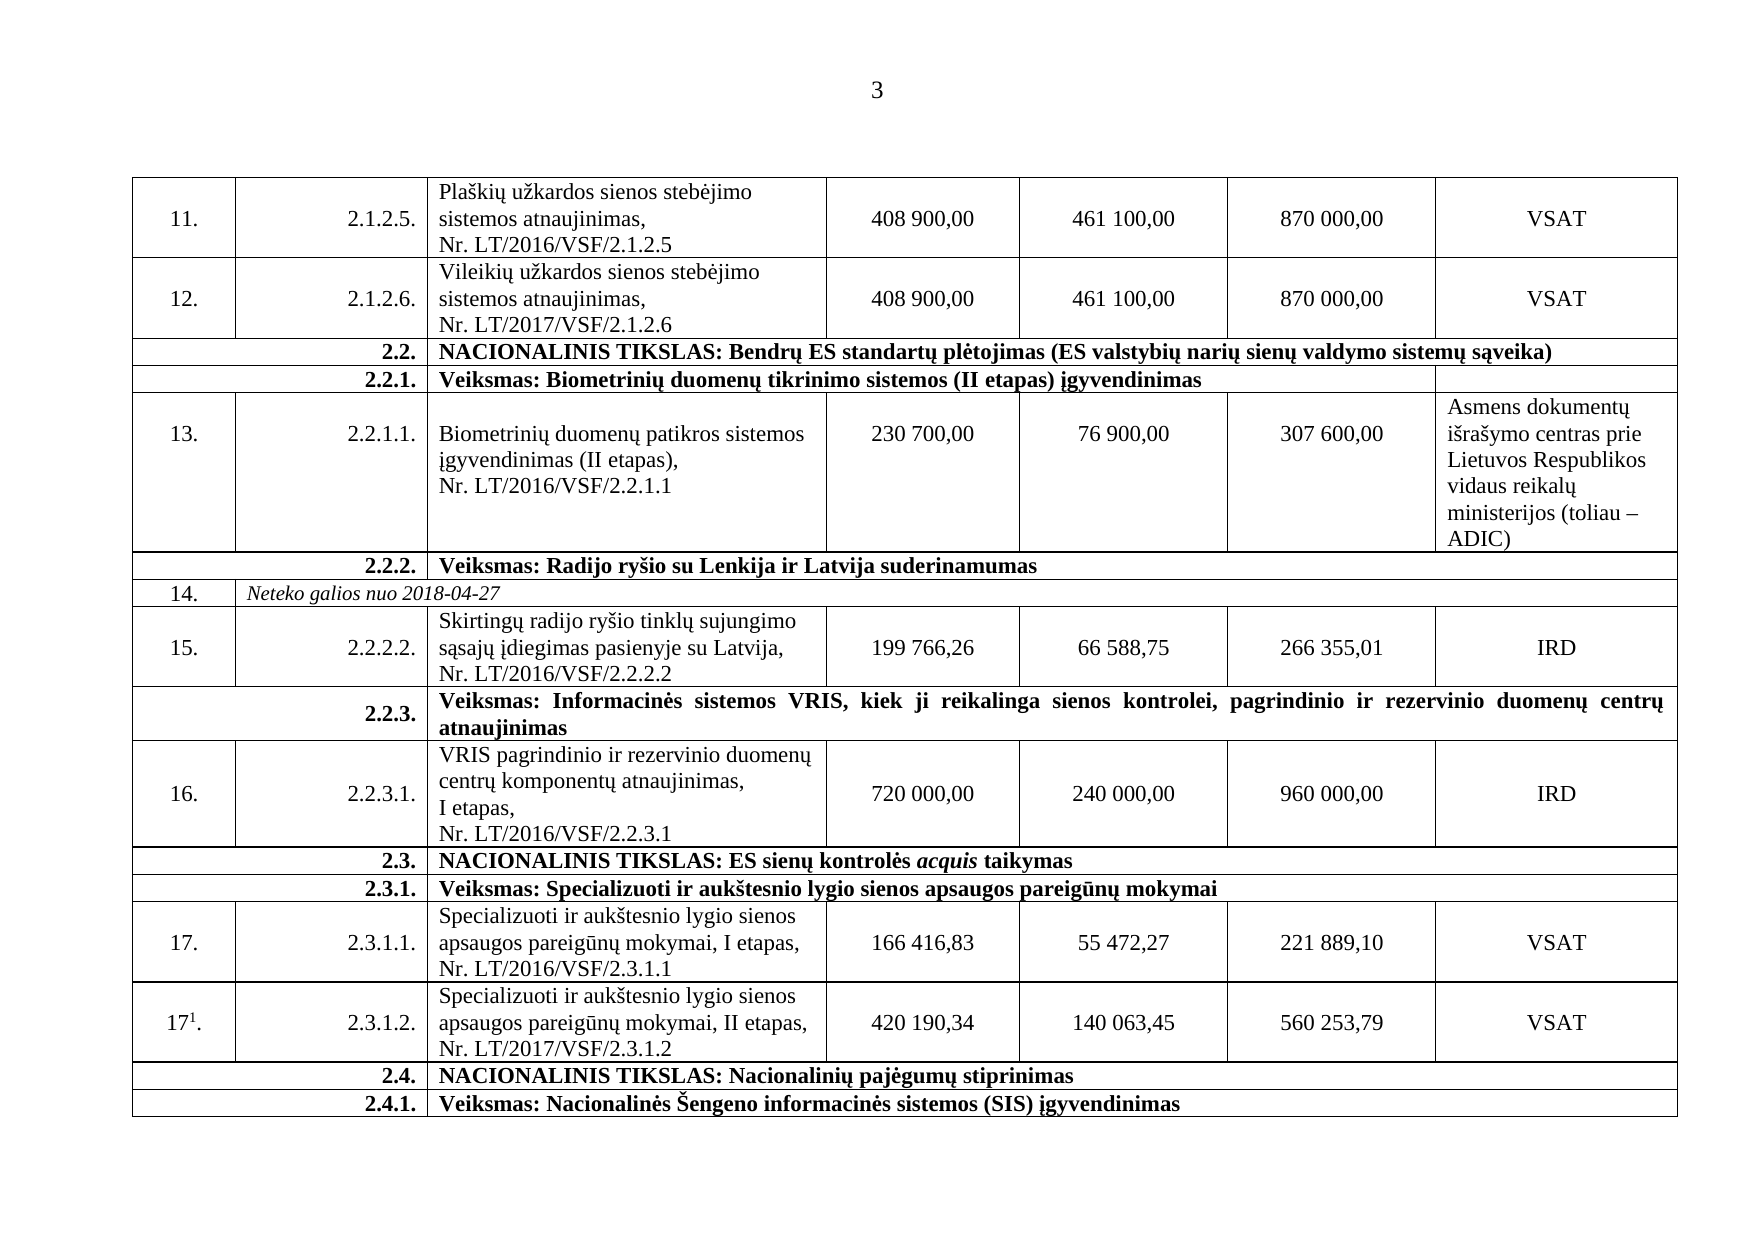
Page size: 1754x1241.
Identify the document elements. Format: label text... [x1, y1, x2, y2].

table_cell 199 766,26 [827, 607, 1019, 686]
table_cell Plaškių užkardos sienos stebėjimo sistemos atnaujinimas, Nr. LT/2016/VSF/2.1.2.5 [428, 178, 826, 257]
table_cell 13. [133, 393, 235, 551]
table_cell Biometrinių duomenų patikros sistemos įgyvendinimas (II etapas), Nr. LT/2016/VSF/2.2.1.1 [428, 393, 826, 551]
table_cell Veiksmas: Nacionalinės Šengeno informacinės sistemos (SIS) įgyvendinimas [428, 1090, 1677, 1116]
table_cell 16. [133, 741, 235, 846]
table_cell IRD [1436, 741, 1677, 846]
table_cell 221 889,10 [1228, 902, 1435, 981]
table_cell Veiksmas: Specializuoti ir aukštesnio lygio sienos apsaugos pareigūnų mokymai [428, 875, 1677, 901]
table_cell 2.2.3.1. [236, 741, 427, 846]
table_cell [1436, 366, 1677, 392]
table_cell 55 472,27 [1020, 902, 1227, 981]
table_cell 2.2.3. [133, 687, 427, 740]
table_cell Veiksmas: Informacinės sistemos VRIS, kiek ji reikalinga sienos kontrolei, pagrindinio ir rezervinio duomenų centrų atnaujinimas [428, 687, 1677, 740]
table_cell 17. [133, 902, 235, 981]
table_cell 2.1.2.6. [236, 258, 427, 337]
table_cell 171. [133, 983, 235, 1061]
table_cell VSAT [1436, 983, 1677, 1061]
table_cell 2.3.1.2. [236, 983, 427, 1061]
table_cell 2.4.1. [133, 1090, 427, 1116]
table_cell 76 900,00 [1020, 393, 1227, 551]
table_cell 240 000,00 [1020, 741, 1227, 846]
table_cell 408 900,00 [827, 258, 1019, 337]
table_cell 960 000,00 [1228, 741, 1435, 846]
table_cell 560 253,79 [1228, 983, 1435, 1061]
table_cell 2.2.1.1. [236, 393, 427, 551]
table_cell Vileikių užkardos sienos stebėjimo sistemos atnaujinimas, Nr. LT/2017/VSF/2.1.2.6 [428, 258, 826, 337]
table_cell 15. [133, 607, 235, 686]
table_cell Skirtingų radijo ryšio tinklų sujungimo sąsajų įdiegimas pasienyje su Latvija, Nr. LT/2016/VSF/2.2.2.2 [428, 607, 826, 686]
table_cell 2.2.2. [133, 553, 427, 579]
table_cell 870 000,00 [1228, 178, 1435, 257]
table_cell NACIONALINIS TIKSLAS: Bendrų ES standartų plėtojimas (ES valstybių narių sienų valdymo sistemų sąveika) [428, 339, 1677, 365]
table_cell 230 700,00 [827, 393, 1019, 551]
table_cell 2.2.2.2. [236, 607, 427, 686]
table_cell 2.1.2.5. [236, 178, 427, 257]
table_cell 166 416,83 [827, 902, 1019, 981]
table_cell Asmens dokumentų išrašymo centras prie Lietuvos Respublikos vidaus reikalų ministerijos (toliau – ADIC) [1436, 393, 1677, 551]
table_cell VSAT [1436, 258, 1677, 337]
table_cell 420 190,34 [827, 983, 1019, 1061]
table_cell VSAT [1436, 178, 1677, 257]
table_cell 2.4. [133, 1063, 427, 1089]
table_cell 12. [133, 258, 235, 337]
table_cell Neteko galios nuo 2018-04-27 [236, 580, 1677, 606]
table_cell IRD [1436, 607, 1677, 686]
table_cell NACIONALINIS TIKSLAS: ES sienų kontrolės acquis taikymas [428, 848, 1677, 874]
table_cell 870 000,00 [1228, 258, 1435, 337]
table_cell Specializuoti ir aukštesnio lygio sienos apsaugos pareigūnų mokymai, II etapas, Nr. LT/2017/VSF/2.3.1.2 [428, 983, 826, 1061]
table_cell Veiksmas: Radijo ryšio su Lenkija ir Latvija suderinamumas [428, 553, 1677, 579]
table_cell 2.2.1. [133, 366, 427, 392]
table_cell 461 100,00 [1020, 258, 1227, 337]
table_cell 266 355,01 [1228, 607, 1435, 686]
table_cell 408 900,00 [827, 178, 1019, 257]
table_cell 66 588,75 [1020, 607, 1227, 686]
table_cell 2.3. [133, 848, 427, 874]
table_cell 720 000,00 [827, 741, 1019, 846]
table_cell Veiksmas: Biometrinių duomenų tikrinimo sistemos (II etapas) įgyvendinimas [428, 366, 1435, 392]
table_cell 140 063,45 [1020, 983, 1227, 1061]
table_cell 2.3.1. [133, 875, 427, 901]
table_cell 307 600,00 [1228, 393, 1435, 551]
table_cell Specializuoti ir aukštesnio lygio sienos apsaugos pareigūnų mokymai, I etapas, Nr. LT/2016/VSF/2.3.1.1 [428, 902, 826, 981]
table_cell 14. [133, 580, 235, 606]
table_cell VSAT [1436, 902, 1677, 981]
table_cell 461 100,00 [1020, 178, 1227, 257]
table_cell 2.3.1.1. [236, 902, 427, 981]
table_cell VRIS pagrindinio ir rezervinio duomenų centrų komponentų atnaujinimas, I etapas, Nr. LT/2016/VSF/2.2.3.1 [428, 741, 826, 846]
table_cell 2.2. [133, 339, 427, 365]
table_cell NACIONALINIS TIKSLAS: Nacionalinių pajėgumų stiprinimas [428, 1063, 1677, 1089]
table_cell 11. [133, 178, 235, 257]
